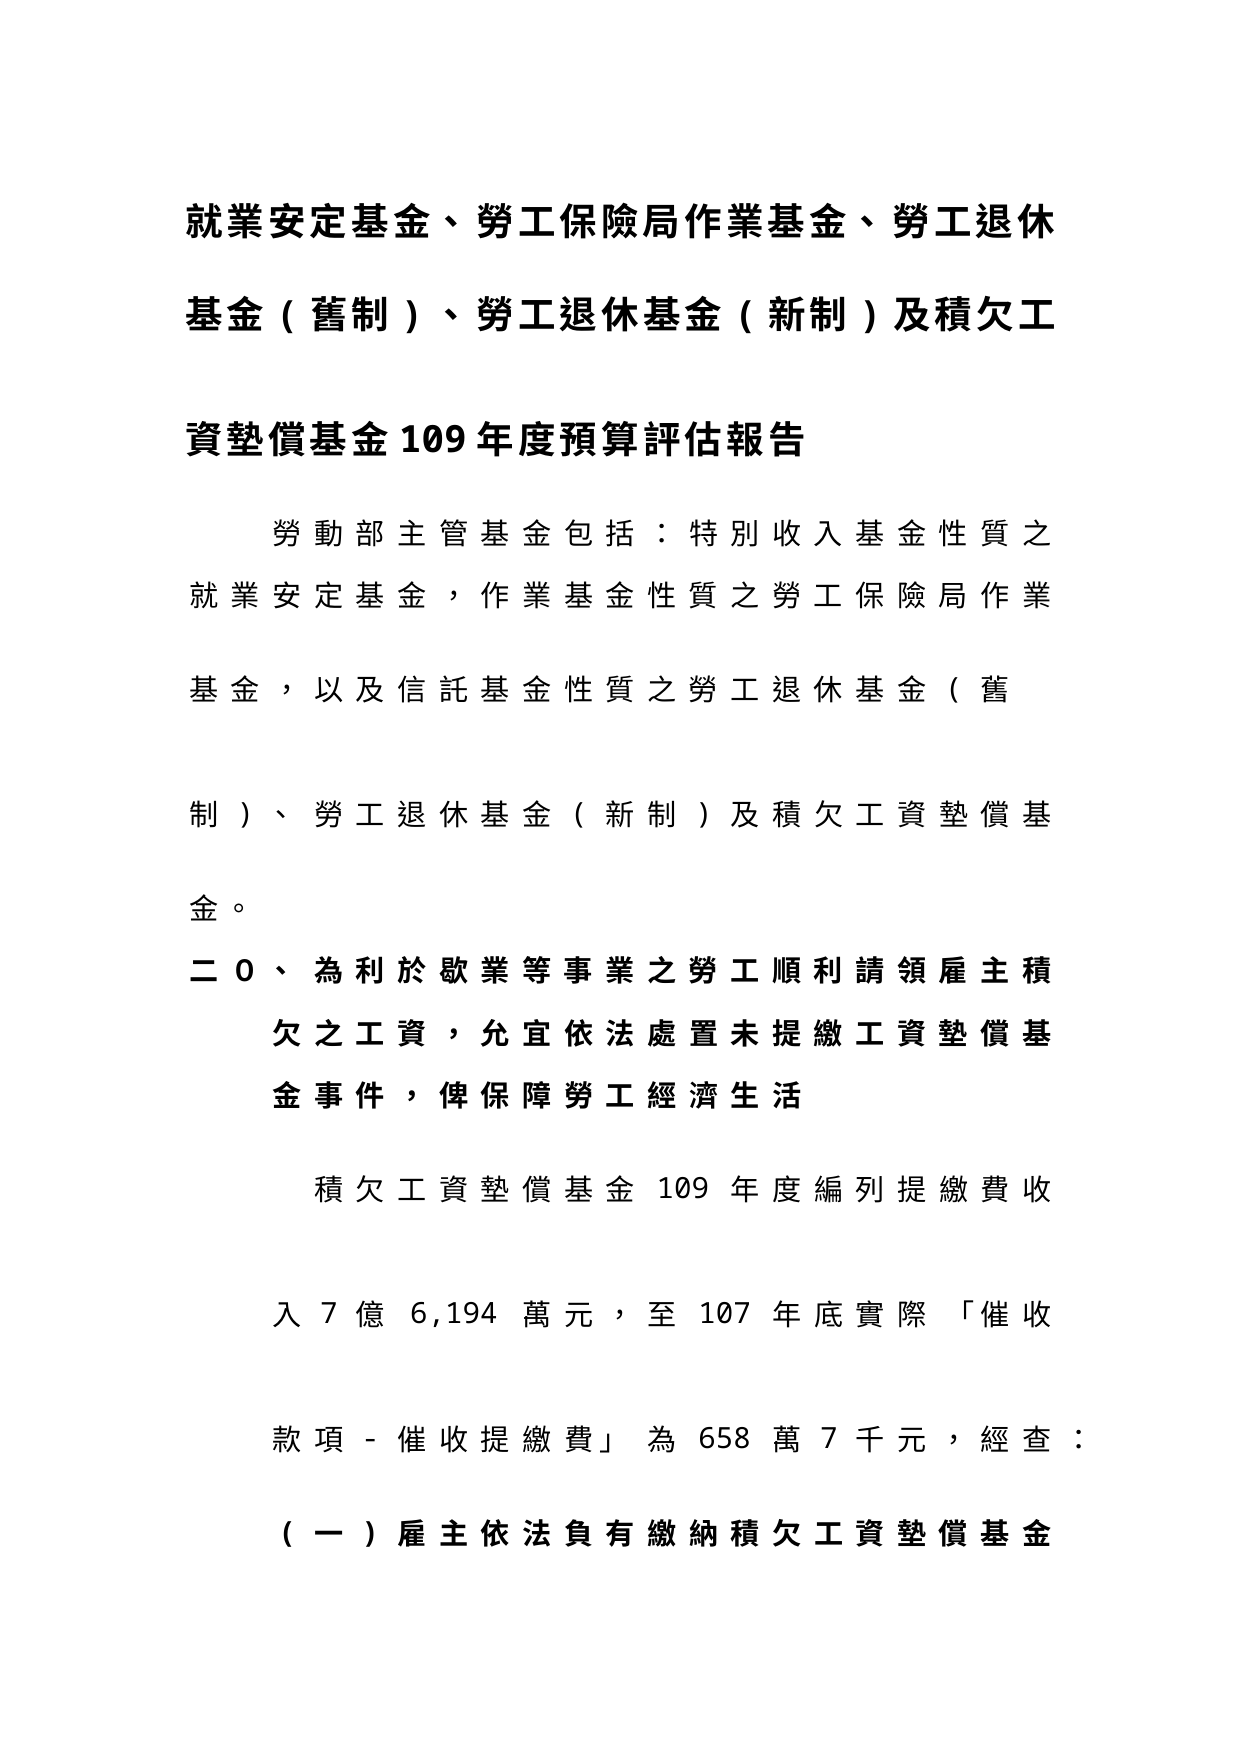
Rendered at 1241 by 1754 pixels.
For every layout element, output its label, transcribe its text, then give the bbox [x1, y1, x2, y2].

text 積欠工資墊償基金109年度編列提繳費收入7億6,194萬元，至107年底實際「催收款項-催收提繳費」為658萬7千元，經查： [242, 1115, 1058, 1490]
text (一)雇主依法負有繳納積欠工資墊償基金 [242, 1490, 1058, 1552]
text 二０、為利於歇業等事業之勞工順利請領雇主積欠之工資，允宜依法處置未提繳工資墊償基金事件，俾保障勞工經濟生活 [183, 927, 1058, 1115]
text 就業安定基金、勞工保險局作業基金、勞工退休基金(舊制)、勞工退休基金(新制)及積欠工資墊償基金109年度預算評估報告 [183, 177, 1058, 490]
text 勞動部主管基金包括：特別收入基金性質之就業安定基金，作業基金性質之勞工保險局作業基金，以及信託基金性質之勞工退休基金(舊制)、勞工退休基金(新制)及積欠工資墊償基金。 [183, 490, 1058, 927]
